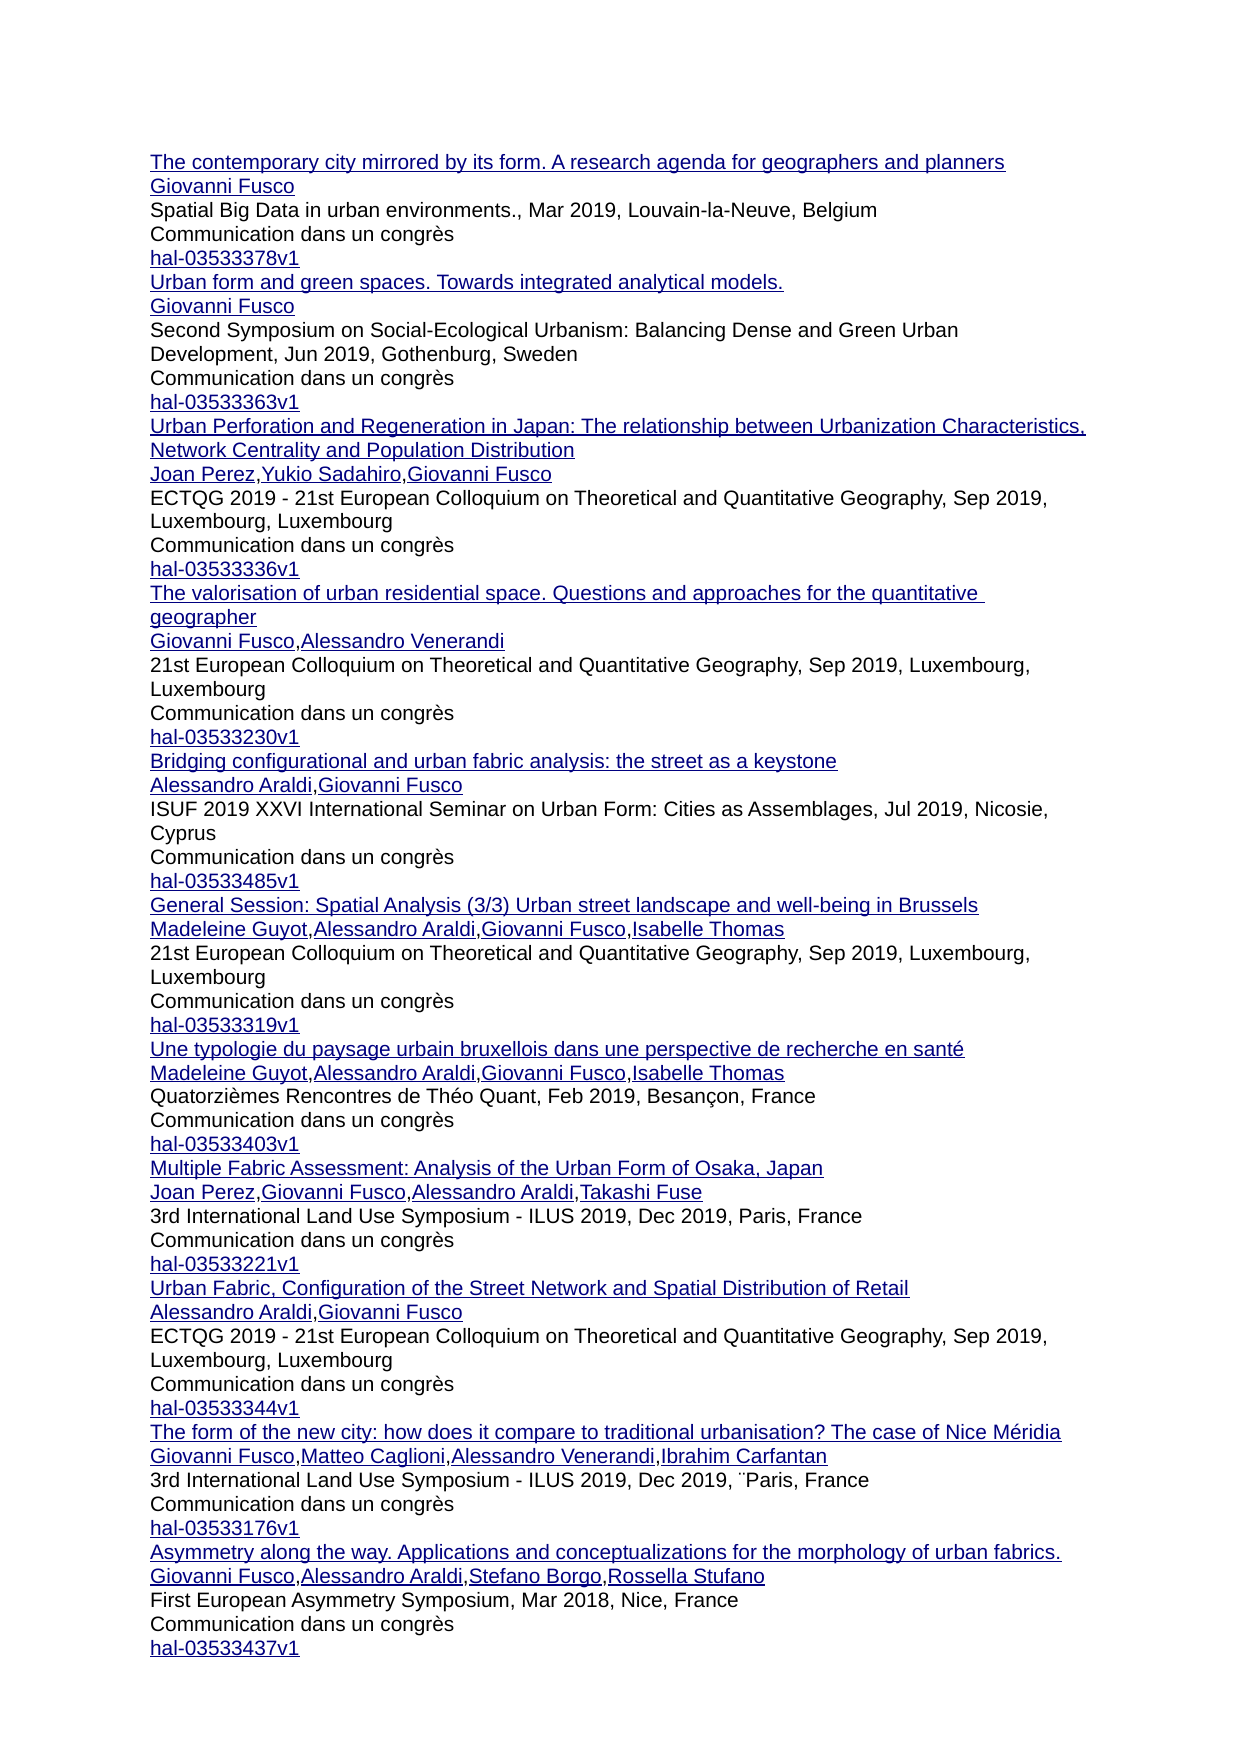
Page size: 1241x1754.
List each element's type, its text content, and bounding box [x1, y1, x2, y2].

table_cell Urban Perforation and Regeneration in Japan: The relationship between Urbanization Characteristics, Network Centrality and Population Distribution Joan Perez,Yukio Sadahiro,Giovanni Fusco ECTQG 2019 - 21st European Colloquium on Theoretical and Quantitative Geography, Sep 2019, Luxembourg, Luxembourg Communication dans un congrès hal-03533336v1 [150, 414, 1090, 581]
table_cell Une typologie du paysage urbain bruxellois dans une perspective de recherche en santé Madeleine Guyot,Alessandro Araldi,Giovanni Fusco,Isabelle Thomas Quatorzièmes Rencontres de Théo Quant, Feb 2019, Besançon, France Communication dans un congrès hal-03533403v1 [150, 1036, 1090, 1156]
table_cell Urban form and green spaces. Towards integrated analytical models. Giovanni Fusco Second Symposium on Social-Ecological Urbanism: Balancing Dense and Green Urban Development, Jun 2019, Gothenburg, Sweden Communication dans un congrès hal-03533363v1 [150, 270, 1090, 413]
table_cell Urban Fabric, Configuration of the Street Network and Spatial Distribution of Retail Alessandro Araldi,Giovanni Fusco ECTQG 2019 - 21st European Colloquium on Theoretical and Quantitative Geography, Sep 2019, Luxembourg, Luxembourg Communication dans un congrès hal-03533344v1 [150, 1276, 1090, 1420]
table_cell The valorisation of urban residential space. Questions and approaches for the quantitative geographer Giovanni Fusco,Alessandro Venerandi 21st European Colloquium on Theoretical and Quantitative Geography, Sep 2019, Luxembourg, Luxembourg Communication dans un congrès hal-03533230v1 [150, 581, 1090, 749]
table_cell Multiple Fabric Assessment: Analysis of the Urban Form of Osaka, Japan Joan Perez,Giovanni Fusco,Alessandro Araldi,Takashi Fuse 3rd International Land Use Symposium - ILUS 2019, Dec 2019, Paris, France Communication dans un congrès hal-03533221v1 [150, 1156, 1090, 1276]
table_cell Asymmetry along the way. Applications and conceptualizations for the morphology of urban fabrics. Giovanni Fusco,Alessandro Araldi,Stefano Borgo,Rossella Stufano First European Asymmetry Symposium, Mar 2018, Nice, France Communication dans un congrès hal-03533437v1 [150, 1540, 1090, 1659]
table_cell The contemporary city mirrored by its form. A research agenda for geographers and planners Giovanni Fusco Spatial Big Data in urban environments., Mar 2019, Louvain-la-Neuve, Belgium Communication dans un congrès hal-03533378v1 [150, 150, 1090, 270]
table_cell Bridging configurational and urban fabric analysis: the street as a keystone Alessandro Araldi,Giovanni Fusco ISUF 2019 XXVI International Seminar on Urban Form: Cities as Assemblages, Jul 2019, Nicosie, Cyprus Communication dans un congrès hal-03533485v1 [150, 749, 1090, 893]
table_cell The form of the new city: how does it compare to traditional urbanisation? The case of Nice Méridia Giovanni Fusco,Matteo Caglioni,Alessandro Venerandi,Ibrahim Carfantan 3rd International Land Use Symposium - ILUS 2019, Dec 2019, ¨Paris, France Communication dans un congrès hal-03533176v1 [150, 1420, 1090, 1539]
table_cell General Session: Spatial Analysis (3/3) Urban street landscape and well-being in Brussels Madeleine Guyot,Alessandro Araldi,Giovanni Fusco,Isabelle Thomas 21st European Colloquium on Theoretical and Quantitative Geography, Sep 2019, Luxembourg, Luxembourg Communication dans un congrès hal-03533319v1 [150, 893, 1090, 1036]
